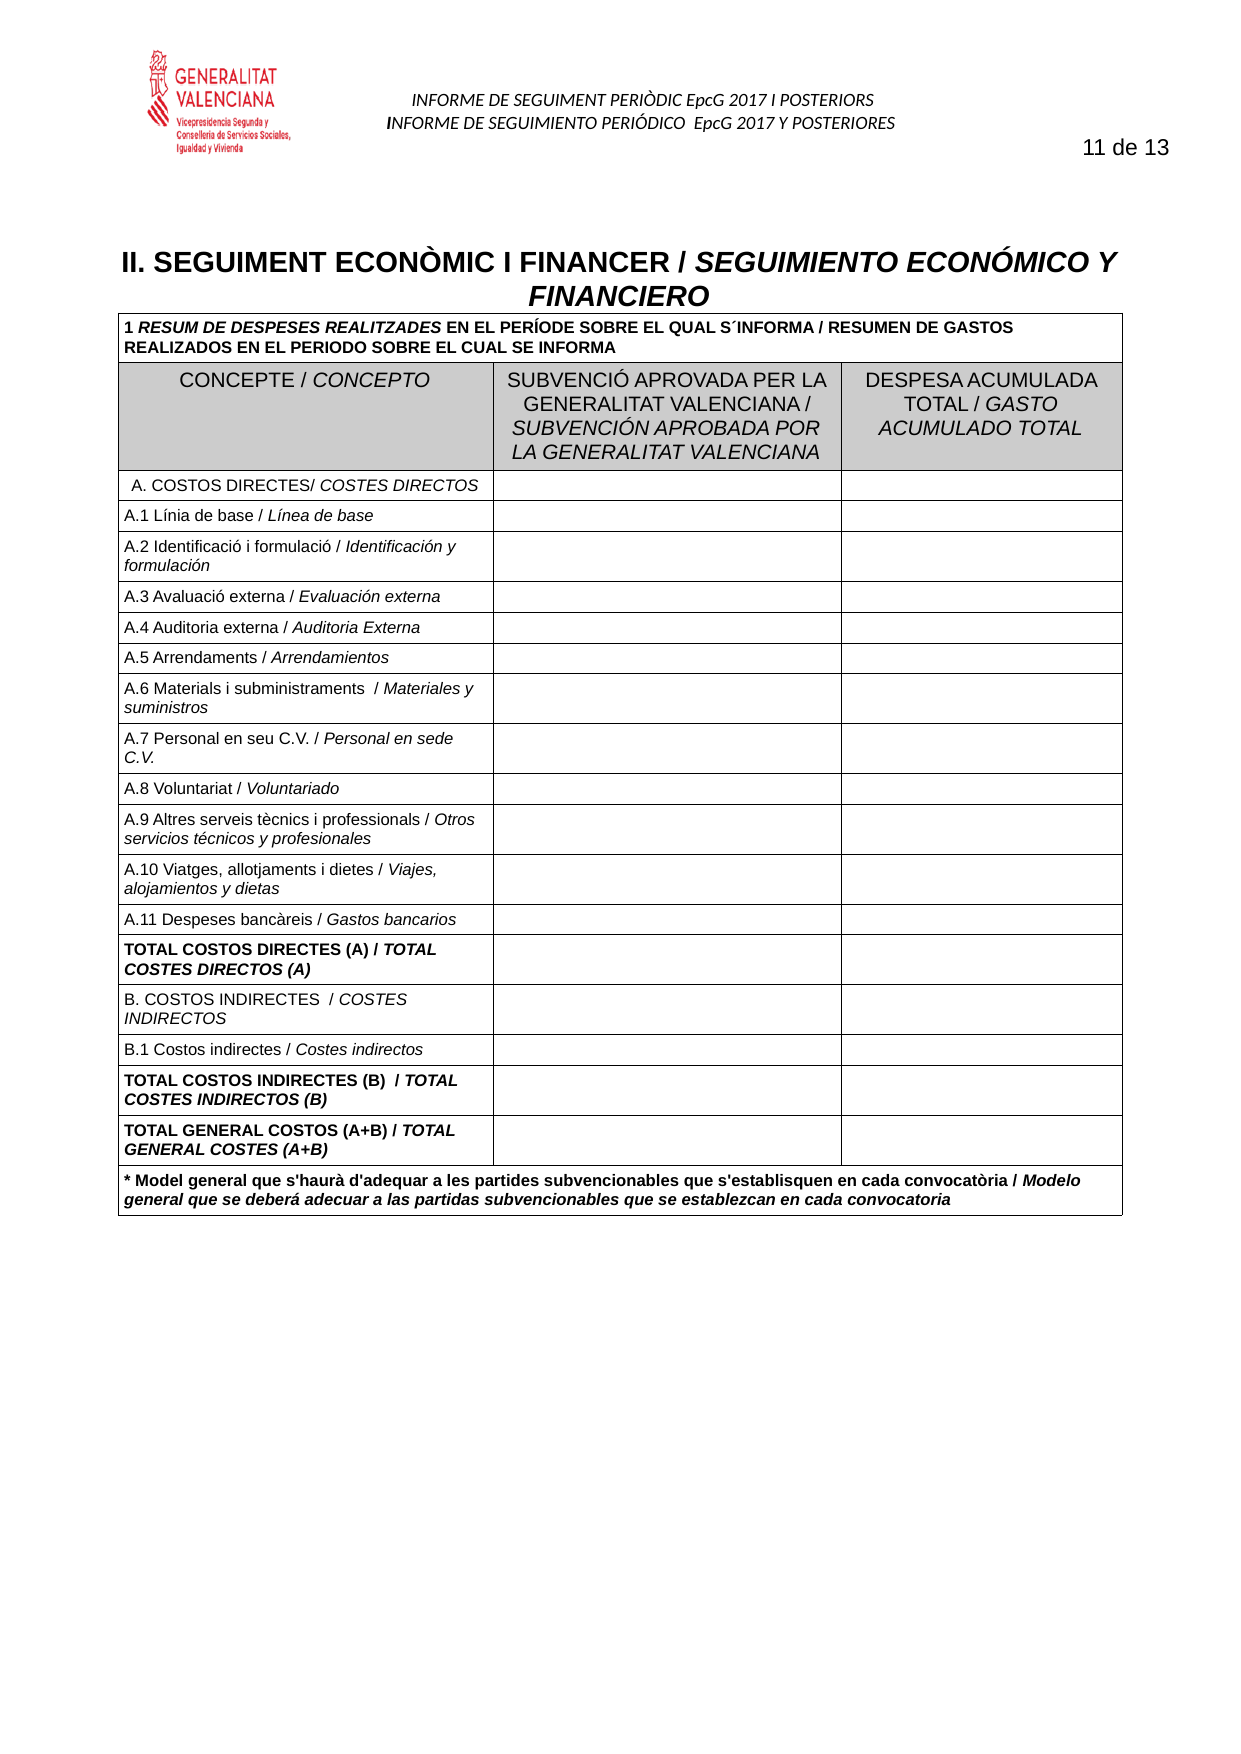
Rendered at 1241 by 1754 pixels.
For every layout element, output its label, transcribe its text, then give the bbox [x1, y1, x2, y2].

table_cell [842, 1066, 1122, 1115]
table_cell [494, 905, 841, 934]
table_cell [842, 471, 1122, 500]
table_header 1 RESUM DE DESPESES REALITZADES EN EL PERÍODE SOBRE EL QUAL S´INFORMA / RESUMEN DE GASTOS REALIZADOS EN EL PERIODO SOBRE EL CUAL SE INFORMA [119, 314, 1122, 362]
table_cell [494, 1116, 841, 1164]
table_cell * Model general que s'haurà d'adequar a les partides subvencionables que s'establisquen en cada convocatòria / Modelo general que se deberá adecuar a las partidas subvencionables que se establezcan en cada convocatoria [119, 1166, 1122, 1214]
table_cell [494, 805, 841, 854]
table_cell TOTAL COSTOS DIRECTES (A) / TOTAL COSTES DIRECTOS (A) [119, 935, 493, 984]
table_cell A.8 Voluntariat / Voluntariado [119, 774, 493, 804]
table_cell [494, 774, 841, 804]
table_cell [494, 674, 841, 723]
table_cell [842, 613, 1122, 642]
table_cell B. COSTOS INDIRECTES / COSTES INDIRECTOS [119, 985, 493, 1034]
table_cell TOTAL GENERAL COSTOS (A+B) / TOTAL GENERAL COSTES (A+B) [119, 1116, 493, 1164]
table_cell SUBVENCIÓ APROVADA PER LA GENERALITAT VALENCIANA / SUBVENCIÓN APROBADA POR LA GENERALITAT VALENCIANA [494, 363, 841, 470]
table_cell [494, 532, 841, 581]
table_cell A.4 Auditoria externa / Auditoria Externa [119, 613, 493, 642]
table_cell [494, 613, 841, 642]
table_cell [842, 905, 1122, 934]
table_cell [842, 805, 1122, 854]
table_cell [842, 774, 1122, 804]
table_cell [842, 644, 1122, 673]
table_cell [842, 985, 1122, 1034]
table_cell CONCEPTE / CONCEPTO [119, 363, 493, 470]
table_cell B.1 Costos indirectes / Costes indirectos [119, 1035, 493, 1065]
table_cell A.1 Línia de base / Línea de base [119, 501, 493, 531]
table_cell [842, 501, 1122, 531]
table_cell [494, 471, 841, 500]
table_cell A.3 Avaluació externa / Evaluación externa [119, 582, 493, 612]
table_cell [494, 644, 841, 673]
table_cell [494, 582, 841, 612]
table_cell [494, 935, 841, 984]
table_cell [494, 724, 841, 773]
table_cell [494, 855, 841, 903]
table_cell [842, 674, 1122, 723]
table_cell [842, 1035, 1122, 1065]
table_cell TOTAL COSTOS INDIRECTES (B) / TOTAL COSTES INDIRECTOS (B) [119, 1066, 493, 1115]
table_cell [842, 582, 1122, 612]
table_cell [842, 935, 1122, 984]
table_cell A. COSTOS DIRECTES/ COSTES DIRECTOS [119, 471, 493, 500]
table_cell A.11 Despeses bancàreis / Gastos bancarios [119, 905, 493, 934]
table_cell A.2 Identificació i formulació / Identificación y formulación [119, 532, 493, 581]
table_cell A.9 Altres serveis tècnics i professionals / Otros servicios técnicos y profesionales [119, 805, 493, 854]
table_cell [494, 1066, 841, 1115]
text II. SEGUIMENT ECONÒMIC I FINANCER / SEGUIMIENTO ECONÓMICO Y FINANCIERO [118, 245, 1122, 312]
table_cell A.7 Personal en seu C.V. / Personal en sede C.V. [119, 724, 493, 773]
table_cell A.10 Viatges, allotjaments i dietes / Viajes, alojamientos y dietas [119, 855, 493, 903]
table_cell [842, 1116, 1122, 1164]
table_cell [494, 985, 841, 1034]
table_cell [494, 501, 841, 531]
table_cell A.6 Materials i subministraments / Materiales y suministros [119, 674, 493, 723]
table_cell [842, 532, 1122, 581]
table_cell [494, 1035, 841, 1065]
table_cell A.5 Arrendaments / Arrendamientos [119, 644, 493, 673]
table_cell DESPESA ACUMULADA TOTAL / GASTO ACUMULADO TOTAL [842, 363, 1122, 470]
table_cell [842, 724, 1122, 773]
table_cell [842, 855, 1122, 903]
